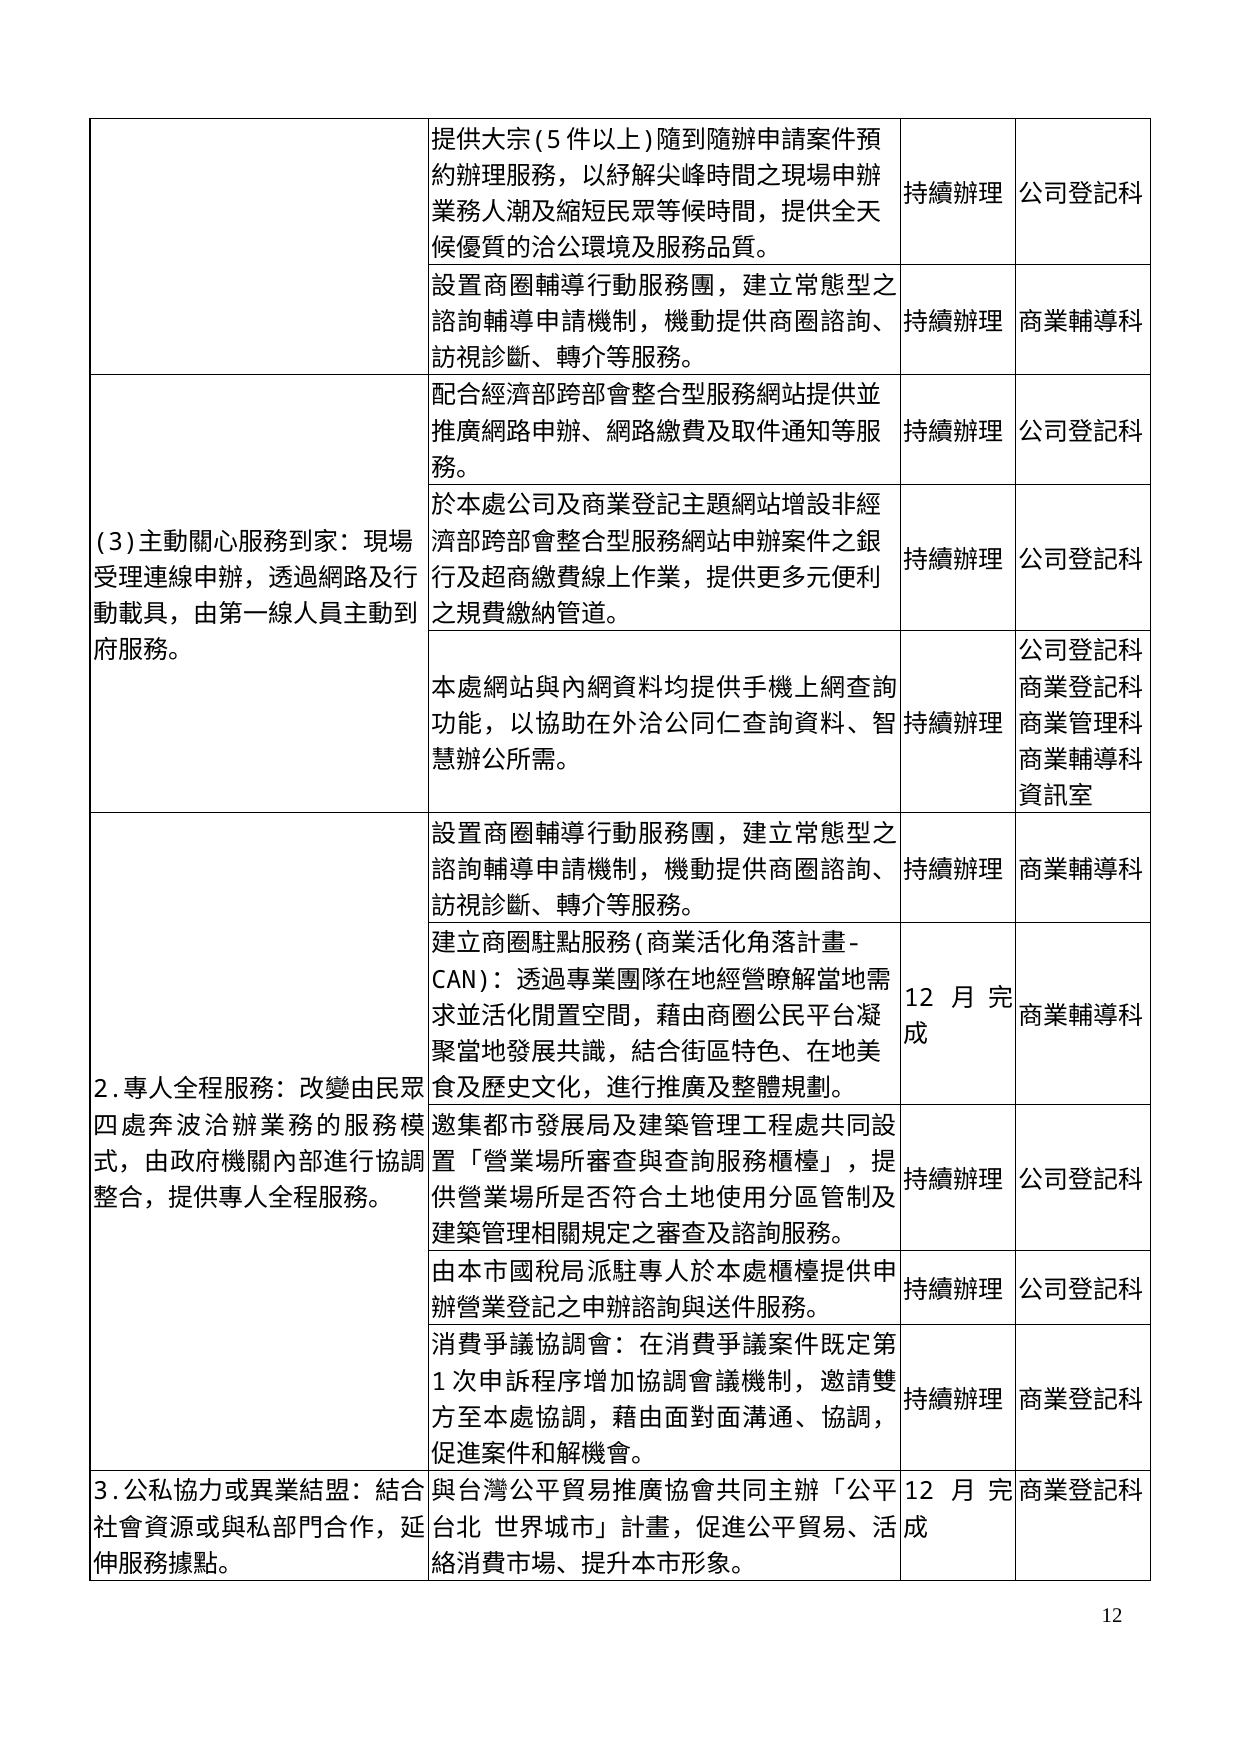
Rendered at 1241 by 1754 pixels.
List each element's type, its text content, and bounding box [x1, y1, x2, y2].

table_cell 持續辦理 [901, 485, 1015, 630]
table_cell 公司登記科 [1016, 1105, 1150, 1250]
table_cell 本處網站與內網資料均提供手機上網查詢功能，以協助在外洽公同仁查詢資料、智慧辦公所需。 [429, 631, 900, 812]
table_cell 設置商圈輔導行動服務團，建立常態型之諮詢輔導申請機制，機動提供商圈諮詢、訪視診斷、轉介等服務。 [429, 813, 900, 922]
table_cell 12月完成 [901, 923, 1015, 1104]
table_cell (3)主動關心服務到家：現場受理連線申辦，透過網路及行動載具，由第一線人員主動到府服務。 [91, 375, 428, 812]
table_cell 商業輔導科 [1016, 923, 1150, 1104]
table_cell 與台灣公平貿易推廣協會共同主辦「公平台北 世界城市」計畫，促進公平貿易、活絡消費市場、提升本市形象。 [429, 1471, 900, 1579]
table_cell 消費爭議協調會：在消費爭議案件既定第1次申訴程序增加協調會議機制，邀請雙方至本處協調，藉由面對面溝通、協調，促進案件和解機會。 [429, 1325, 900, 1470]
table_cell 公司登記科 [1016, 375, 1150, 484]
table_cell 持續辦理 [901, 1105, 1015, 1250]
table_cell 持續辦理 [901, 631, 1015, 812]
table_cell 配合經濟部跨部會整合型服務網站提供並推廣網路申辦、網路繳費及取件通知等服務。 [429, 375, 900, 484]
table_cell 設置商圈輔導行動服務團，建立常態型之諮詢輔導申請機制，機動提供商圈諮詢、訪視診斷、轉介等服務。 [429, 265, 900, 374]
table_cell 持續辦理 [901, 1325, 1015, 1470]
table_cell 商業登記科 [1016, 1325, 1150, 1470]
table_cell 公司登記科 [1016, 1251, 1150, 1324]
table_cell 商業輔導科 [1016, 813, 1150, 922]
table_cell 於本處公司及商業登記主題網站增設非經濟部跨部會整合型服務網站申辦案件之銀行及超商繳費線上作業，提供更多元便利之規費繳納管道。 [429, 485, 900, 630]
table_cell 3.公私協力或異業結盟：結合社會資源或與私部門合作，延伸服務據點。 [91, 1471, 428, 1579]
table_cell 持續辦理 [901, 375, 1015, 484]
table_cell 商業登記科 [1016, 1471, 1150, 1579]
table_cell 公司登記科 商業登記科 商業管理科 商業輔導科 資訊室 [1016, 631, 1150, 812]
table_cell 12月完成 [901, 1471, 1015, 1579]
table_cell 2.專人全程服務：改變由民眾四處奔波洽辦業務的服務模式，由政府機關內部進行協調整合，提供專人全程服務。 [91, 813, 428, 1470]
table_cell 商業輔導科 [1016, 265, 1150, 374]
table_cell 持續辦理 [901, 119, 1015, 264]
table_cell 持續辦理 [901, 813, 1015, 922]
table_cell 公司登記科 [1016, 119, 1150, 264]
table_cell 邀集都市發展局及建築管理工程處共同設置「營業場所審查與查詢服務櫃檯」，提供營業場所是否符合土地使用分區管制及建築管理相關規定之審查及諮詢服務。 [429, 1105, 900, 1250]
table_cell 持續辦理 [901, 265, 1015, 374]
table_cell 提供大宗(5件以上)隨到隨辦申請案件預約辦理服務，以紓解尖峰時間之現場申辦業務人潮及縮短民眾等候時間，提供全天候優質的洽公環境及服務品質。 [429, 119, 900, 264]
table_cell 持續辦理 [901, 1251, 1015, 1324]
table_cell 由本市國稅局派駐專人於本處櫃檯提供申辦營業登記之申辦諮詢與送件服務。 [429, 1251, 900, 1324]
table_cell 公司登記科 [1016, 485, 1150, 630]
table_cell 建立商圈駐點服務(商業活化角落計畫-CAN)：透過專業團隊在地經營瞭解當地需求並活化閒置空間，藉由商圈公民平台凝聚當地發展共識，結合街區特色、在地美食及歷史文化，進行推廣及整體規劃。 [429, 923, 900, 1104]
